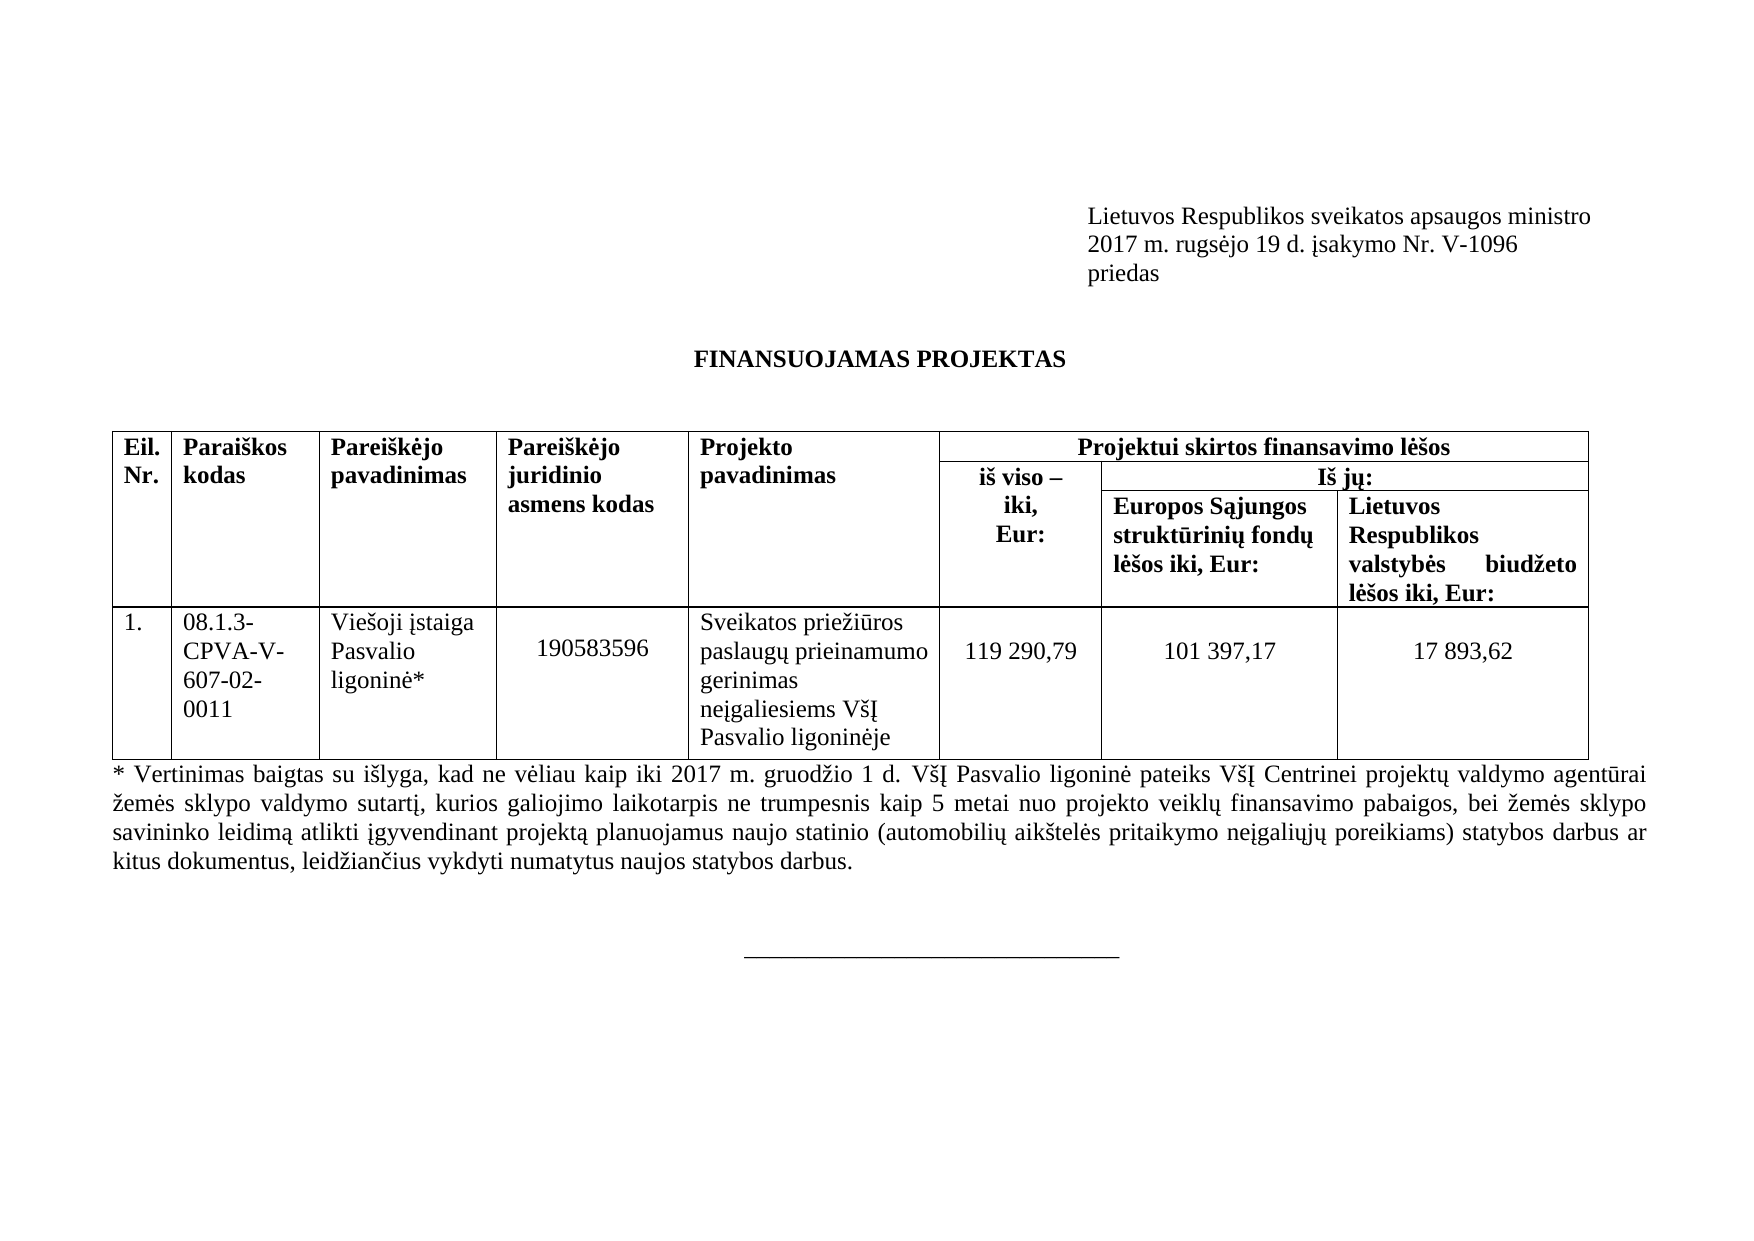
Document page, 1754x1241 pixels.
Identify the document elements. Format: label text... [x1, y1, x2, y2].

table_header Paraiškos kodas [172, 432, 319, 606]
table_cell 101 397,17 [1102, 608, 1337, 758]
table_cell 190583596 [497, 608, 688, 758]
table_header Pareiškėjo pavadinimas [320, 432, 496, 606]
text priedas [112, 258, 1648, 287]
table_cell Iš jų: [1102, 462, 1588, 490]
table_cell 1. [113, 608, 171, 758]
table_header Eil. Nr. [113, 432, 171, 606]
table_cell Lietuvos Respublikos valstybės biudžeto lėšos iki, Eur: [1338, 491, 1588, 606]
table_cell 119 290,79 [940, 608, 1101, 758]
text 2017 m. rugsėjo 19 d. įsakymo Nr. V-1096 [112, 229, 1648, 258]
table_cell 08.1.3-CPVA-V-607-02-0011 [172, 608, 319, 758]
table_cell Europos Sąjungos struktūrinių fondų lėšos iki, Eur: [1102, 491, 1337, 606]
text ______________________________ [112, 932, 1648, 961]
table_cell 17 893,62 [1338, 608, 1588, 758]
table_cell Sveikatos priežiūros paslaugų prieinamumo gerinimas neįgaliesiems VšĮ Pasvalio ligoninėje [689, 608, 939, 758]
table_cell iš viso – iki, Eur: [940, 462, 1101, 606]
text Lietuvos Respublikos sveikatos apsaugos ministro [112, 201, 1648, 229]
table_cell Viešoji įstaiga Pasvalio ligoninė* [320, 608, 496, 758]
text FINANSUOJAMAS PROJEKTAS [112, 344, 1648, 373]
table_header Projektui skirtos finansavimo lėšos [940, 432, 1588, 461]
table_header Projekto pavadinimas [689, 432, 939, 606]
text * Vertinimas baigtas su išlyga, kad ne vėliau kaip iki 2017 m. gruodžio 1 d. VšĮ Pasvalio ligoninė pateiks VšĮ Centrinei projektų valdymo agentūrai žemės sklypo valdymo sutartį, kurios galiojimo laikotarpis ne trumpesnis kaip 5 metai nuo projekto veiklų finansavimo pabaigos, bei žemės sklypo savininko leidimą atlikti įgyvendinant projektą planuojamus naujo statinio (automobilių aikštelės pritaikymo neįgaliųjų poreikiams) statybos darbus ar kitus dokumentus, leidžiančius vykdyti numatytus naujos statybos darbus. [112, 759, 1648, 874]
table_header Pareiškėjo juridinio asmens kodas [497, 432, 688, 606]
